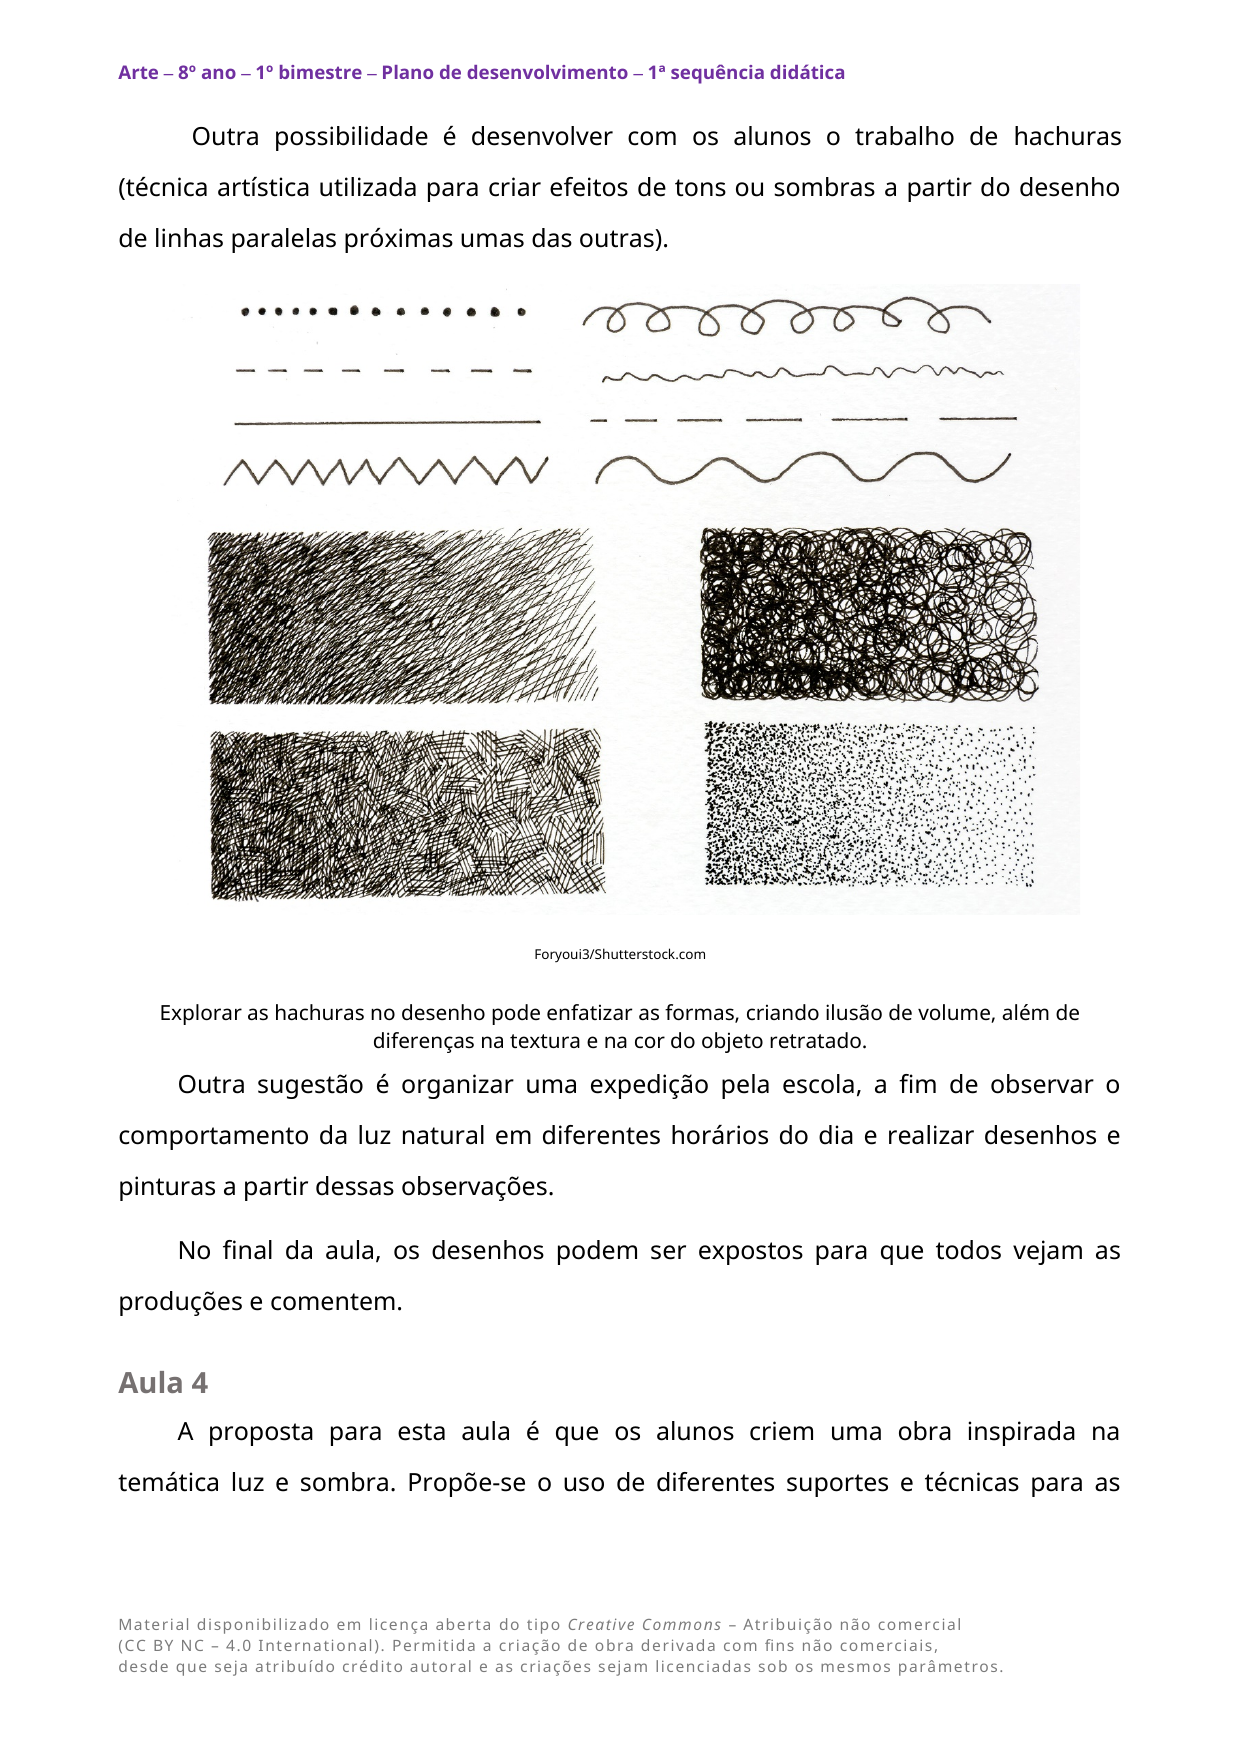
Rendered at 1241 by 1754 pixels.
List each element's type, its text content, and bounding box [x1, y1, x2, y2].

text No final da aula, os desenhos podem ser expostos para que todos vejam as produções e comentem. [118, 1233, 1122, 1318]
subtitle Aula 4 [118, 1360, 1122, 1401]
picture [160, 284, 1081, 915]
text Foryoui3/Shutterstock.com [118, 945, 1122, 963]
text Outra sugestão é organizar uma expedição pela escola, a fim de observar o comportamento da luz natural em diferentes horários do dia e realizar desenhos e pinturas a partir dessas observações. [118, 1067, 1122, 1203]
text Outra possibilidade é desenvolver com os alunos o trabalho de hachuras (técnica artística utilizada para criar efeitos de tons ou sombras a partir do desenho de linhas paralelas próximas umas das outras). [118, 119, 1122, 255]
text Explorar as hachuras no desenho pode enfatizar as formas, criando ilusão de volume, além de diferenças na textura e na cor do objeto retratado. [118, 998, 1122, 1054]
text A proposta para esta aula é que os alunos criem uma obra inspirada na temática luz e sombra. Propõe-se o uso de diferentes suportes e técnicas para as [118, 1414, 1122, 1499]
